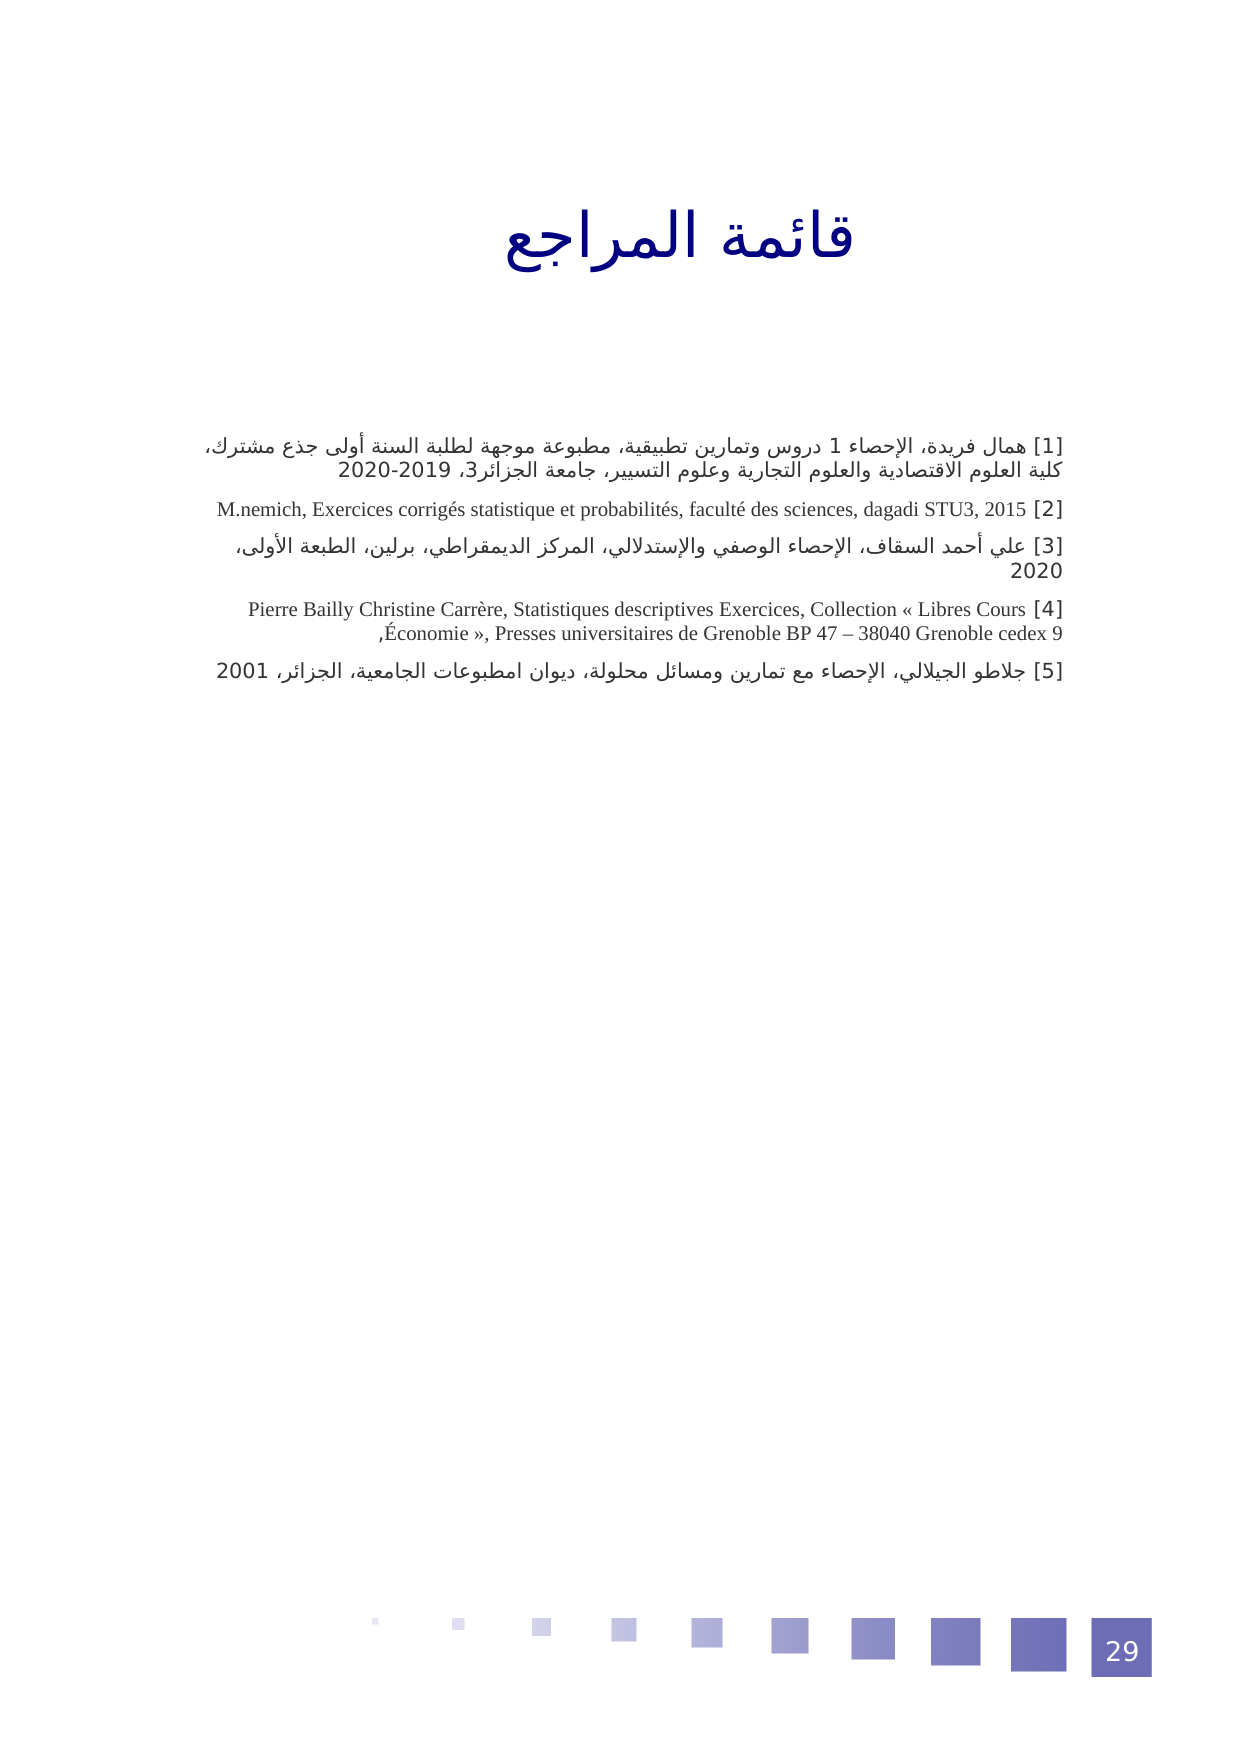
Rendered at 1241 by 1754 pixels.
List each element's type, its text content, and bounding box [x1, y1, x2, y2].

picture [177, 1618, 1152, 1677]
text [2] M.nemich, Exercices corrigés statistique et probabilités, faculté des sciences, dagadi STU3, 2015 [177, 497, 1063, 521]
title قائمة المراجع [213, 199, 856, 272]
text [1] همال فريدة، الإحصاء 1 دروس وتمارين تطبيقية، مطبوعة موجهة لطلبة السنة أولى جذع مشترك، كلية العلوم الاقتصادية والعلوم التجارية وعلوم التسيير، جامعة الجزائر3، 2019-2020 [177, 434, 1063, 483]
text [5] جلاطو الجيلالي، الإحصاء مع تمارين ومسائل محلولة، ديوان امطبوعات الجامعية، الجزائر، 2001 [177, 659, 1063, 683]
text [4] Pierre Bailly Christine Carrère, Statistiques descriptives Exercices, Collection « Libres Cours Économie », Presses universitaires de Grenoble BP 47 – 38040 Grenoble cedex 9, [177, 597, 1063, 645]
text [3] علي أحمد السقاف، الإحصاء الوصفي والإستدلالي، المركز الديمقراطي، برلين، الطبعة الأولى، 2020 [177, 534, 1063, 583]
